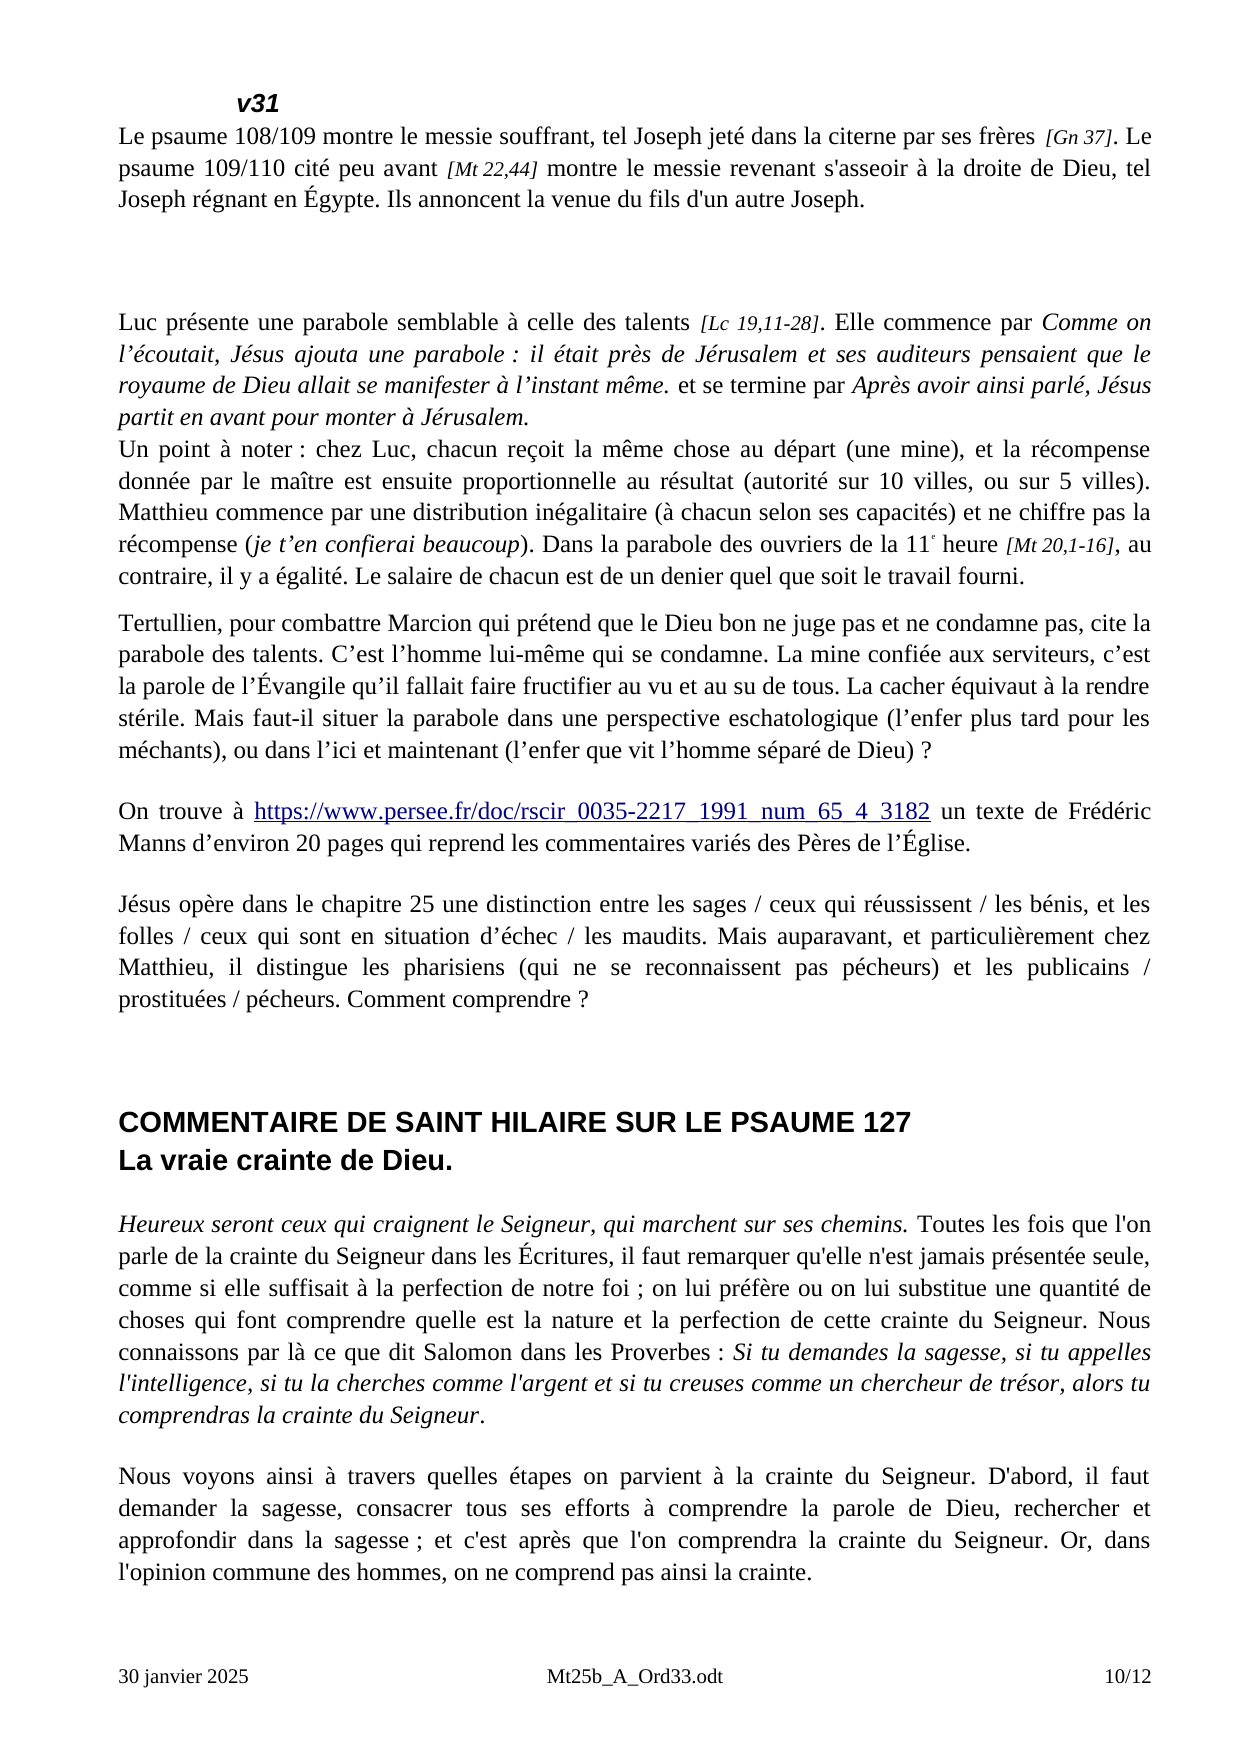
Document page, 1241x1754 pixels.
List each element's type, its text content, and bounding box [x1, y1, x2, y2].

text Jésus opère dans le chapitre 25 une distinction entre les sages / ceux qui réussissent / les bénis, et les folles / ceux qui sont en situation d’échec / les maudits. Mais auparavant, et particulièrement chez Matthieu, il distingue les pharisiens (qui ne se reconnaissent pas pécheurs) et les publicains / prostituées / pécheurs. Comment comprendre ? [118, 890, 1152, 1013]
text Nous voyons ainsi à travers quelles étapes on parvient à la crainte du Seigneur. D'abord, il faut demander la sagesse, consacrer tous ses efforts à comprendre la parole de Dieu, rechercher et approfondir dans la sagesse ; et c'est après que l'on comprendra la crainte du Seigneur. Or, dans l'opinion commune des hommes, on ne comprend pas ainsi la crainte. [118, 1462, 1152, 1586]
subtitle v31 [236, 88, 1152, 118]
text Luc présente une parabole semblable à celle des talents [Lc 19,11-28]. Elle commence par Comme on l’écoutait, Jésus ajouta une parabole : il était près de Jérusalem et ses auditeurs pensaient que le royaume de Dieu allait se manifester à l’instant même. et se termine par Après avoir ainsi parlé, Jésus partit en avant pour monter à Jérusalem. [118, 308, 1152, 431]
text On trouve à https://www.persee.fr/doc/rscir_0035-2217_1991_num_65_4_3182 un texte de Frédéric Manns d’environ 20 pages qui reprend les commentaires variés des Pères de l’Église. [118, 797, 1152, 856]
text Le psaume 108/109 montre le messie souffrant, tel Joseph jeté dans la citerne par ses frères [Gn 37]. Le psaume 109/110 cité peu avant [Mt 22,44] montre le messie revenant s'asseoir à la droite de Dieu, tel Joseph régnant en Égypte. Ils annoncent la venue du fils d'un autre Joseph. [118, 122, 1152, 213]
subtitle COMMENTAIRE DE SAINT HILAIRE SUR LE PSAUME 127 La vraie crainte de Dieu. [118, 1106, 1152, 1176]
text Tertullien, pour combattre Marcion qui prétend que le Dieu bon ne juge pas et ne condamne pas, cite la parabole des talents. C’est l’homme lui-même qui se condamne. La mine confiée aux serviteurs, c’est la parole de l’Évangile qu’il fallait faire fructifier au vu et au su de tous. La cacher équivaut à la rendre stérile. Mais faut-il situer la parabole dans une perspective eschatologique (l’enfer plus tard pour les méchants), ou dans l’ici et maintenant (l’enfer que vit l’homme séparé de Dieu) ? [118, 609, 1152, 763]
text Heureux seront ceux qui craignent le Seigneur, qui marchent sur ses chemins. Toutes les fois que l'on parle de la crainte du Seigneur dans les Écritures, il faut remarquer qu'elle n'est jamais présentée seule, comme si elle suffisait à la perfection de notre foi ; on lui préfère ou on lui substitue une quantité de choses qui font comprendre quelle est la nature et la perfection de cette crainte du Seigneur. Nous connaissons par là ce que dit Salomon dans les Proverbes : Si tu demandes la sagesse, si tu appelles l'intelligence, si tu la cherches comme l'argent et si tu creuses comme un chercheur de trésor, alors tu comprendras la crainte du Seigneur. [118, 1211, 1152, 1429]
text Un point à noter : chez Luc, chacun reçoit la même chose au départ (une mine), et la récompense donnée par le maître est ensuite proportionnelle au résultat (autorité sur 10 villes, ou sur 5 villes). Matthieu commence par une distribution inégalitaire (à chacun selon ses capacités) et ne chiffre pas la récompense (je t’en confierai beaucoup). Dans la parabole des ouvriers de la 11ᵉ heure [Mt 20,1-16], au contraire, il y a égalité. Le salaire de chacun est de un denier quel que soit le travail fourni. [118, 435, 1152, 590]
